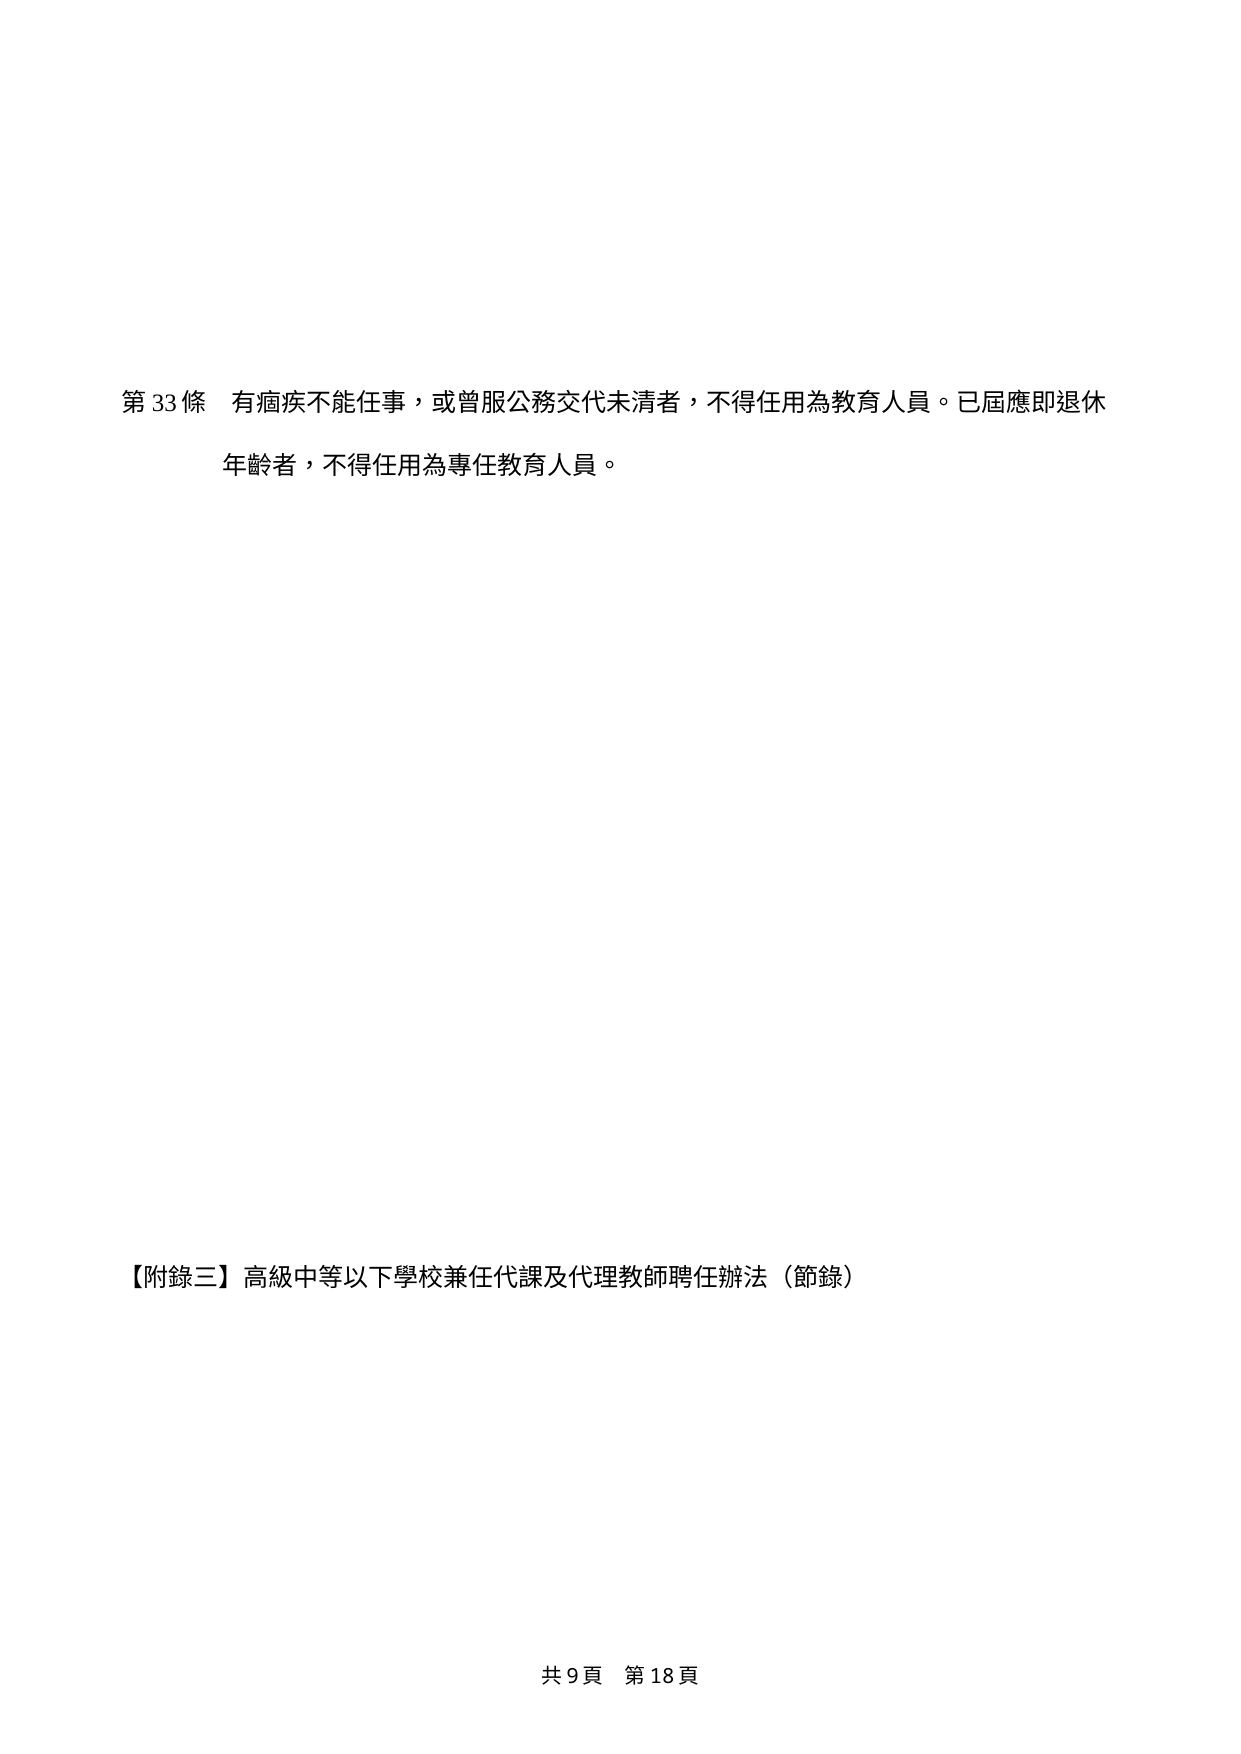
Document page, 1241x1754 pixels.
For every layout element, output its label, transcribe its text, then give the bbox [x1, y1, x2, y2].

text 第33條 有痼疾不能任事，或曾服公務交代未清者，不得任用為教育人員。已屆應即退休年齡者，不得任用為專任教育人員。 [122, 359, 1122, 484]
text 【附錄三】高級中等以下學校兼任代課及代理教師聘任辦法（節錄） [118, 1234, 1122, 1297]
